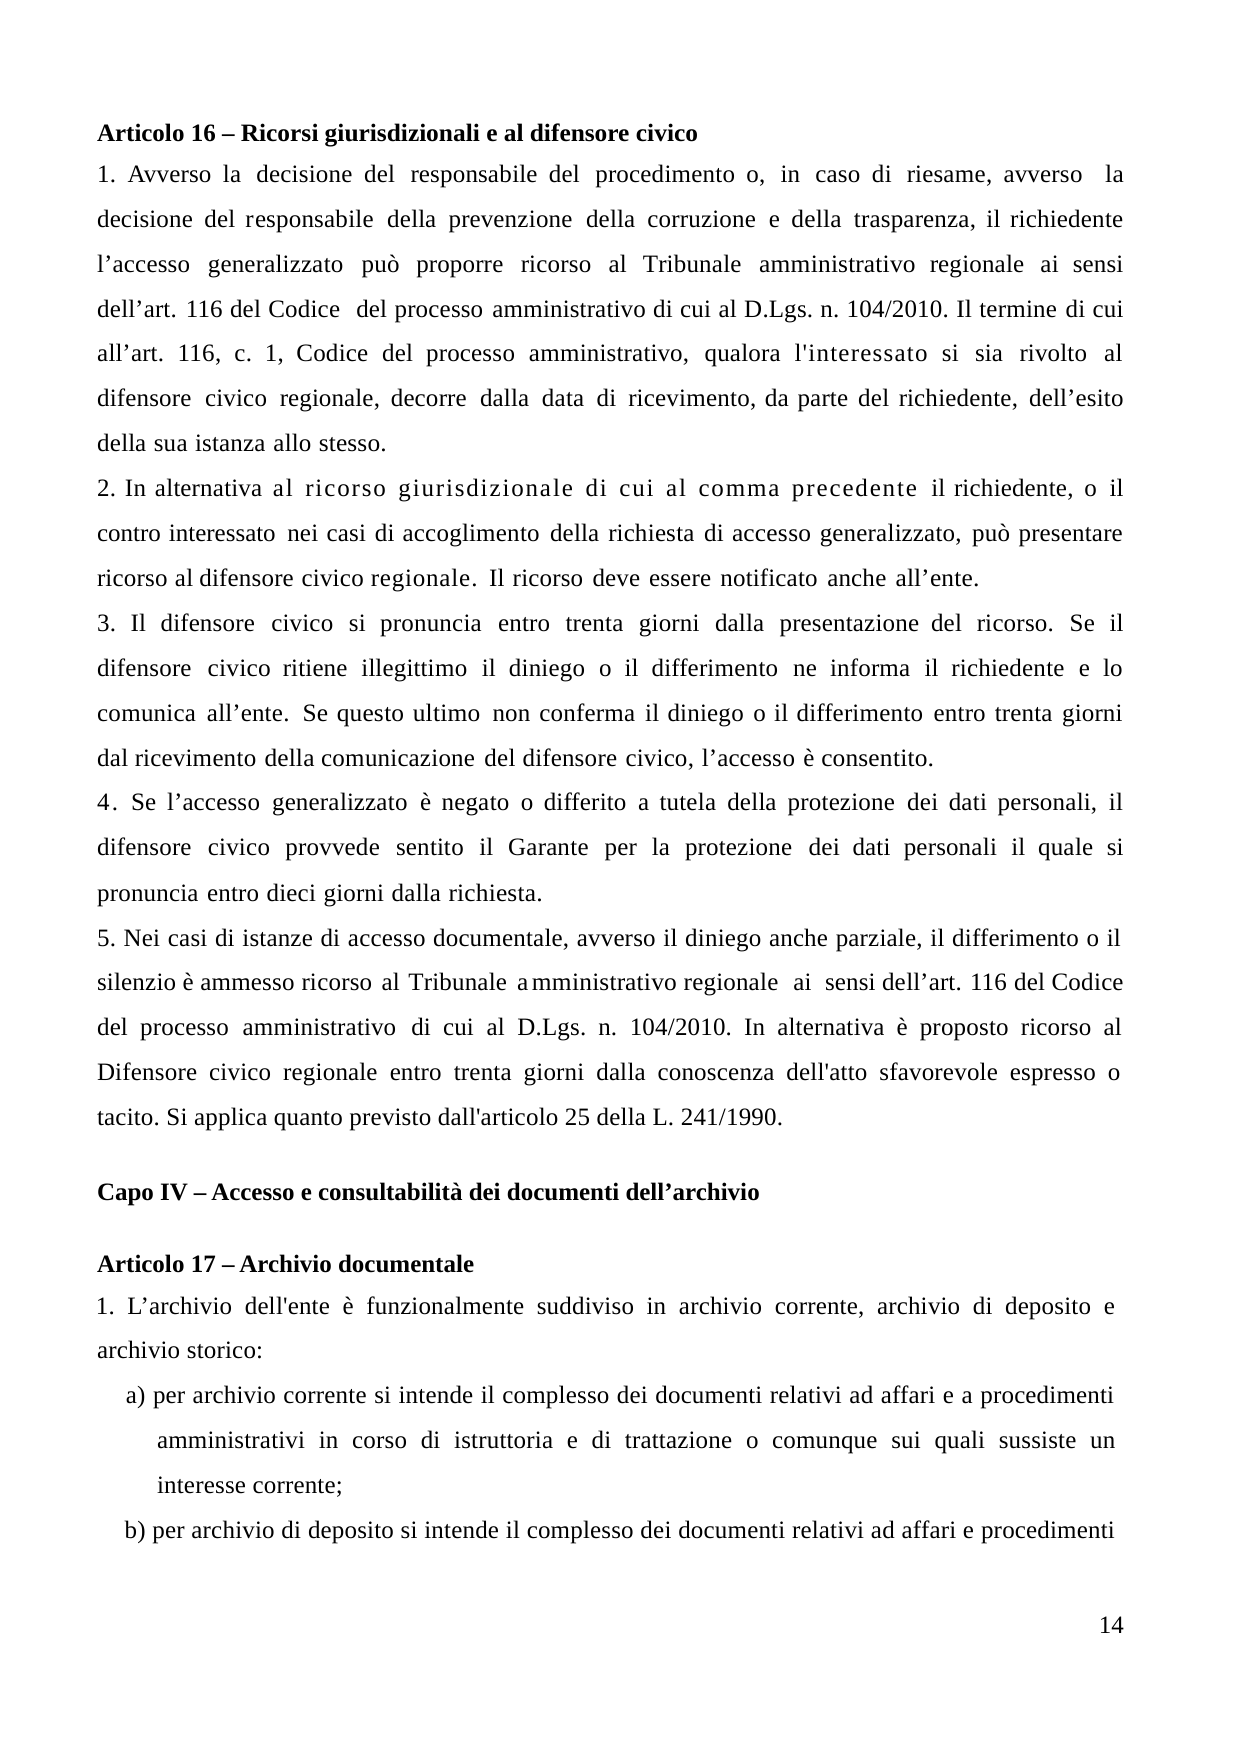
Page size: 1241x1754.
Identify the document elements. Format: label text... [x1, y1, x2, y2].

text 5. Nei casi di istanze di accesso documentale, avverso il diniego anche parziale, il differimento o il silenzio è ammesso ricorso al Tribunale amministrativo regionale ai sensi dell’art. 116 del Codice del processo amministrativo di cui al D.Lgs. n. 104/2010. In alternativa è proposto ricorso al Difensore civico regionale entro trenta giorni dalla conoscenza dell'atto sfavorevole espresso o tacito. Si applica quanto previsto dall'articolo 25 della L. 241/1990. [97, 923, 1123, 1131]
text 2. In alternativa al ricorso giurisdizionale di cui al comma precedente il richiedente, o il contro interessato nei casi di accoglimento della richiesta di accesso generalizzato, può presentare ricorso al difensore civico regionale. Il ricorso deve essere notificato anche all’ente. [97, 473, 1123, 592]
subtitle Articolo 17 – Archivio documentale [97, 1249, 1123, 1278]
text b) per archivio di deposito si intende il complesso dei documenti relativi ad affari e procedimenti [124, 1515, 1118, 1543]
subtitle Capo IV – Accesso e consultabilità dei documenti dell’archivio [97, 1177, 1123, 1206]
text 3. Il difensore civico si pronuncia entro trenta giorni dalla presentazione del ricorso. Se il difensore civico ritiene illegittimo il diniego o il differimento ne informa il richiedente e lo comunica all’ente. Se questo ultimo non conferma il diniego o il differimento entro trenta giorni dal ricevimento della comunicazione del difensore civico, l’accesso è consentito. [97, 608, 1123, 771]
text 4. Se l’accesso generalizzato è negato o differito a tutela della protezione dei dati personali, il difensore civico provvede sentito il Garante per la protezione dei dati personali il quale si pronuncia entro dieci giorni dalla richiesta. [97, 787, 1123, 906]
text a) per archivio corrente si intende il complesso dei documenti relativi ad affari e a procedimenti amministrativi in corso di istruttoria e di trattazione o comunque sui quali sussiste un interesse corrente; [126, 1380, 1118, 1499]
text 1. L’archivio dell'ente è funzionalmente suddiviso in archivio corrente, archivio di deposito e archivio storico: [96, 1291, 1118, 1364]
subtitle Articolo 16 – Ricorsi giurisdizionali e al difensore civico [97, 118, 1123, 147]
text 1. Avverso la decisione del responsabile del procedimento o, in caso di riesame, avverso la decisione del responsabile della prevenzione della corruzione e della trasparenza, il richiedente l’accesso generalizzato può proporre ricorso al Tribunale amministrativo regionale ai sensi dell’art. 116 del Codice del processo amministrativo di cui al D.Lgs. n. 104/2010. Il termine di cui all’art. 116, c. 1, Codice del processo amministrativo, qualora l'interessato si sia rivolto al difensore civico regionale, decorre dalla data di ricevimento, da parte del richiedente, dell’esito della sua istanza allo stesso. [97, 159, 1123, 457]
